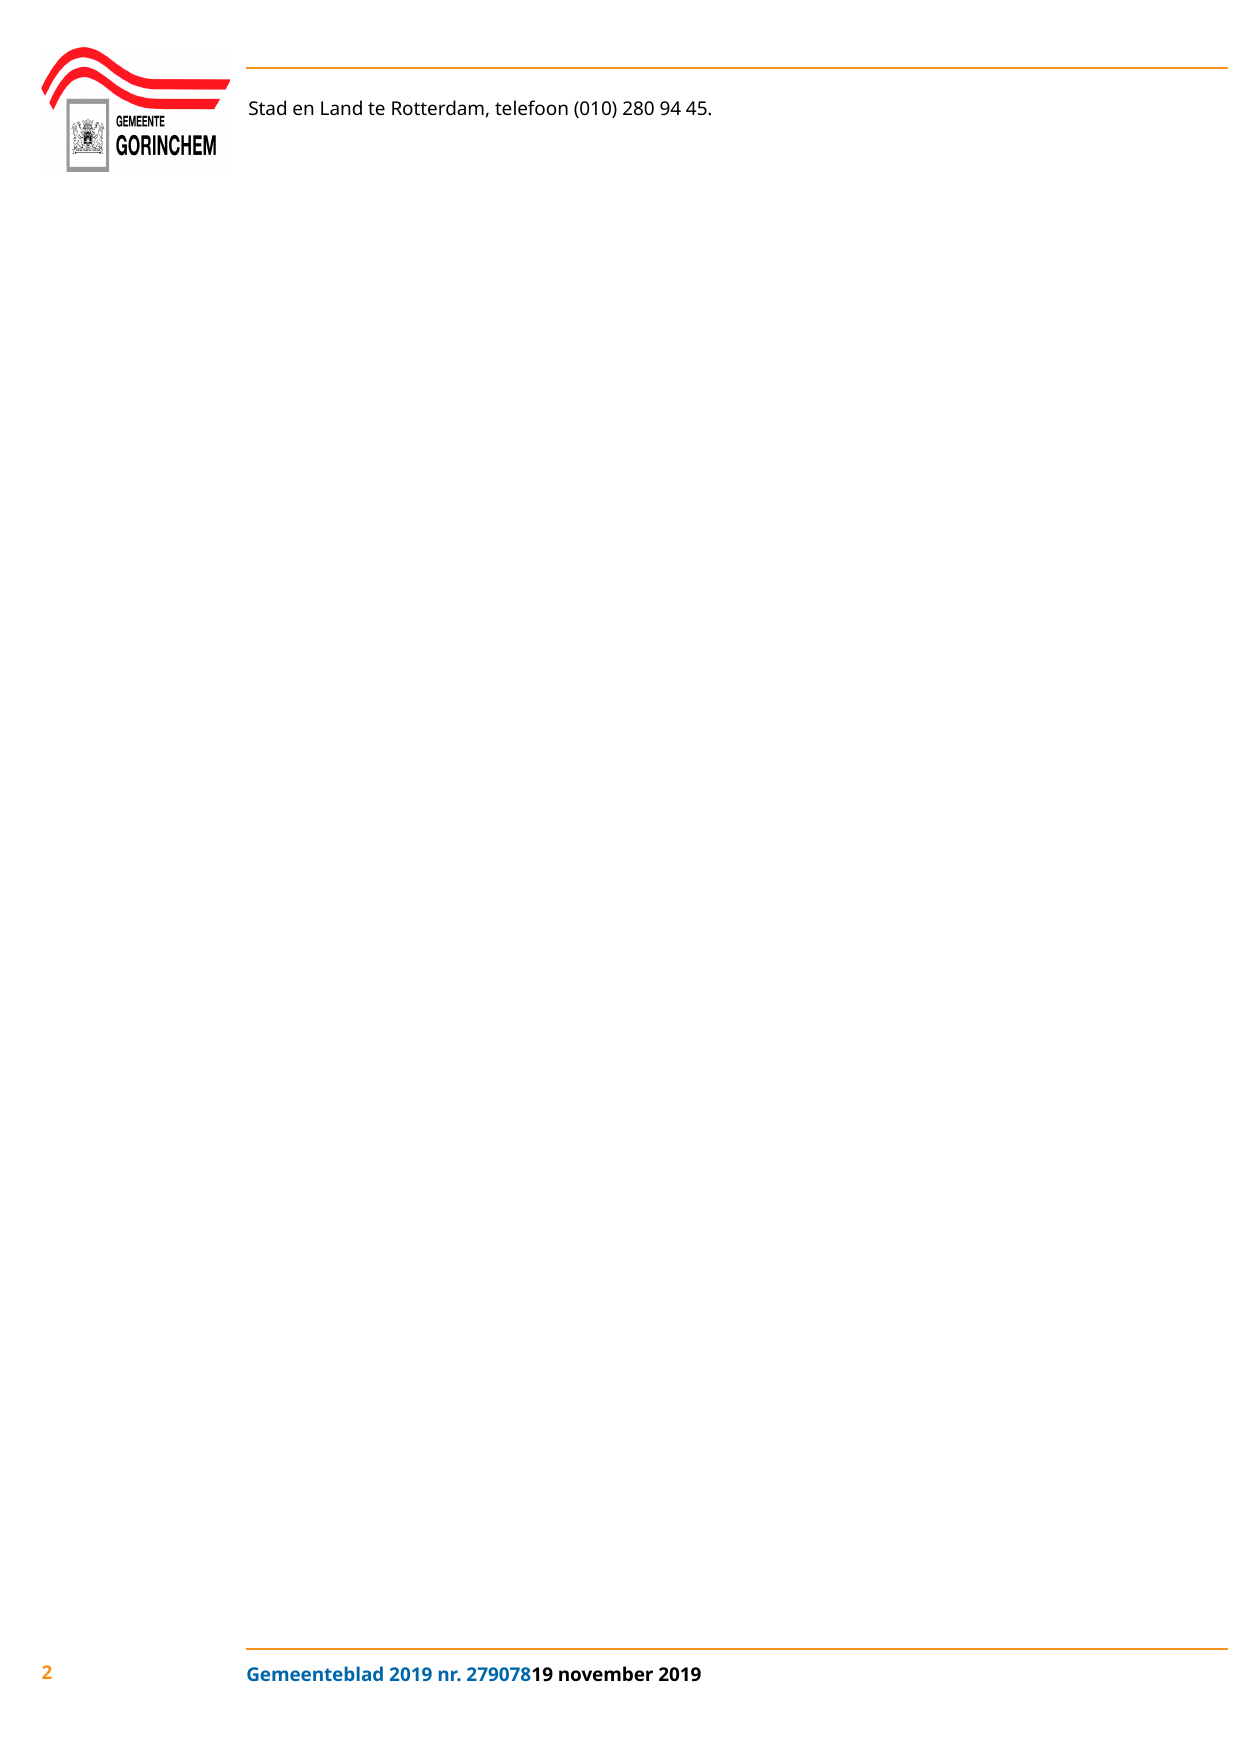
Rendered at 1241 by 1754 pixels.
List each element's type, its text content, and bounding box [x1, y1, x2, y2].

picture [41, 47, 231, 172]
text Stad en Land te Rotterdam, telefoon (010) 280 94 45. [248, 95, 1152, 121]
